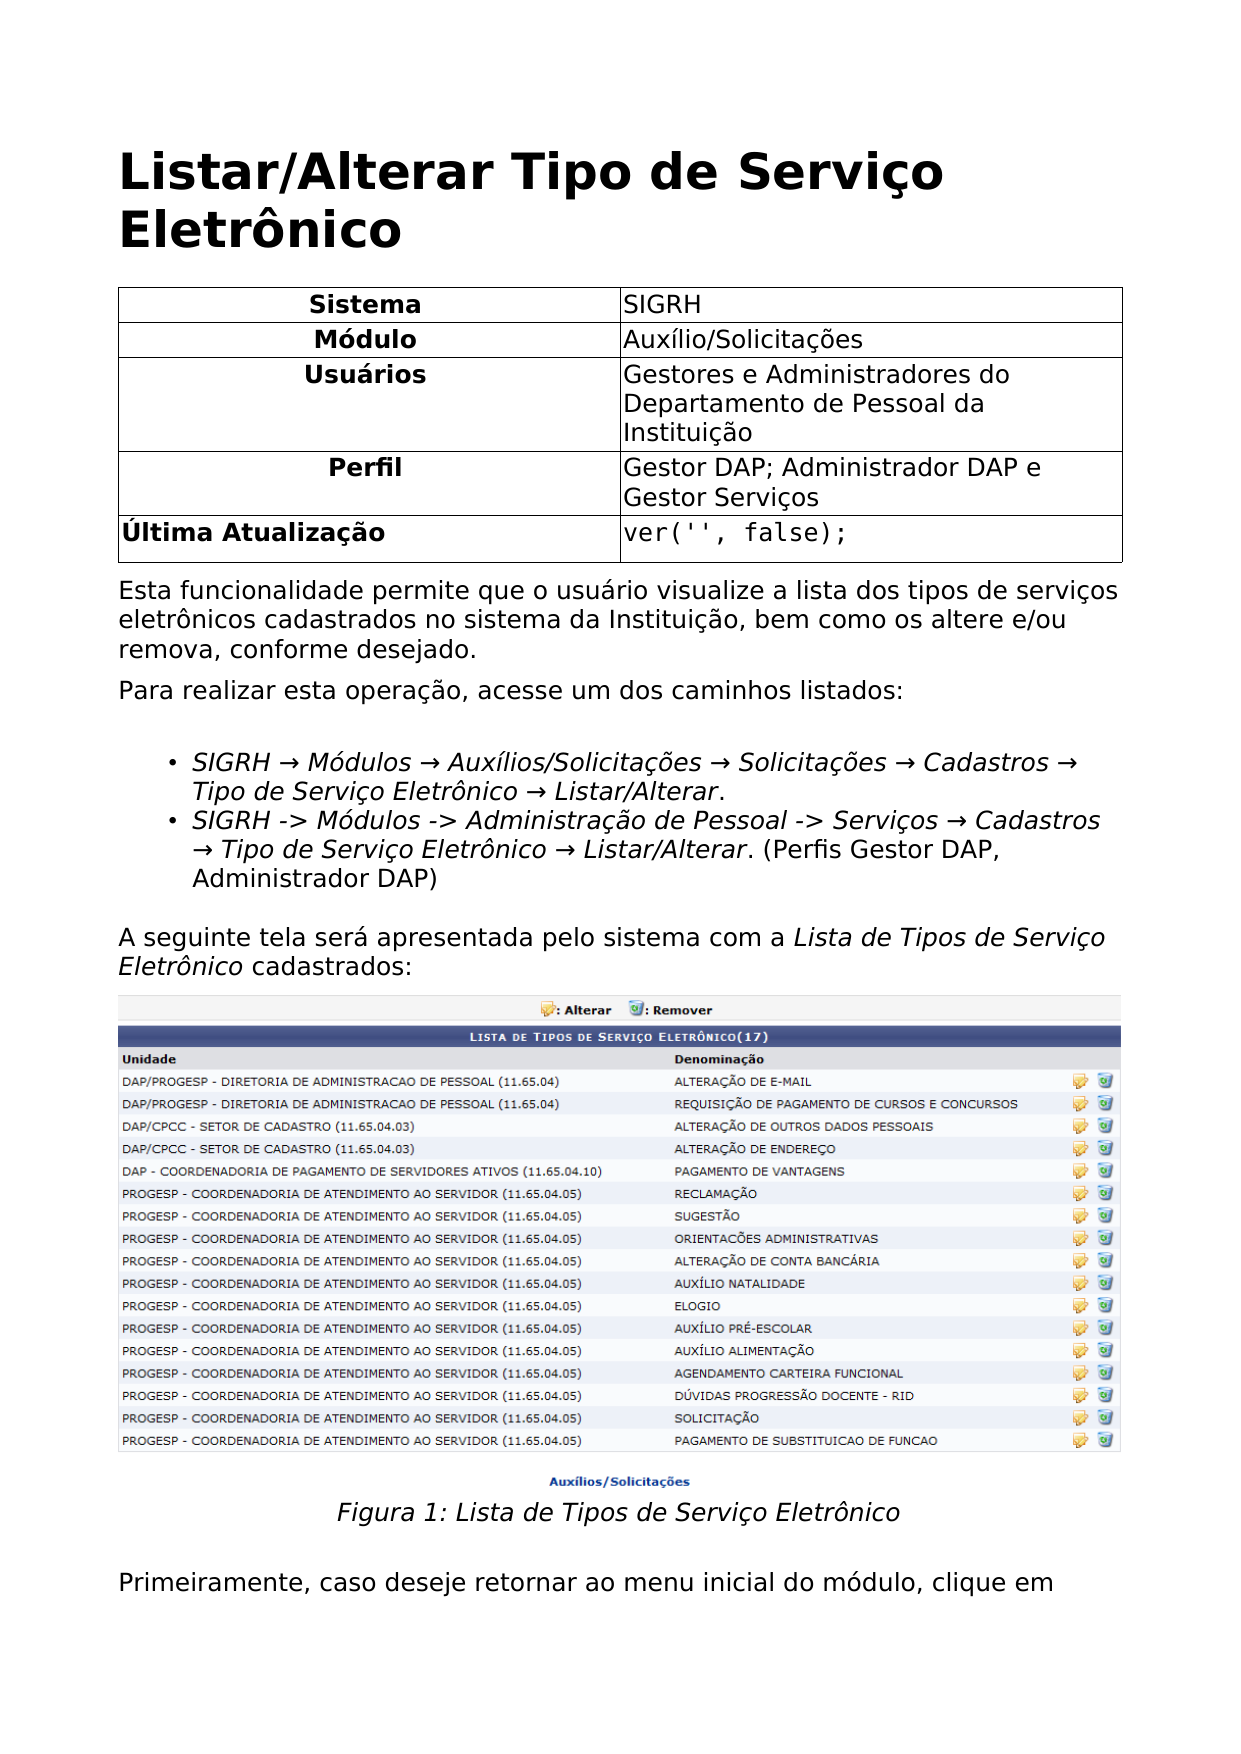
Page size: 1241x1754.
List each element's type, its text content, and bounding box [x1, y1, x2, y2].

table_header SIGRH [621, 288, 1122, 322]
table_cell Perfil [119, 452, 620, 515]
text Para realizar esta operação, acesse um dos caminhos listados: [118, 677, 1122, 706]
subtitle Listar/Alterar Tipo de Serviço Eletrônico [118, 143, 1122, 259]
text Esta funcionalidade permite que o usuário visualize a lista dos tipos de serviços eletrônicos cadastrados no sistema da Instituição, bem como os altere e/ou remova, conforme desejado. [118, 577, 1122, 664]
table_cell Módulo [119, 323, 620, 357]
table_cell Última Atualização [119, 516, 620, 562]
list SIGRH -> Módulos -> Administração de Pessoal -> Serviços → Cadastros → Tipo de Serviço Eletrônico → Listar/Alterar. (Perfis Gestor DAP, Administrador DAP) [177, 806, 1122, 893]
table_header Sistema [119, 288, 620, 322]
list SIGRH → Módulos → Auxílios/Solicitações → Solicitações → Cadastros → Tipo de Serviço Eletrônico → Listar/Alterar. [177, 748, 1122, 806]
table_cell ver('', false); [621, 516, 1122, 562]
table_cell Usuários [119, 358, 620, 451]
text Primeiramente, caso deseje retornar ao menu inicial do módulo, clique em [118, 1569, 1122, 1598]
text A seguinte tela será apresentada pelo sistema com a Lista de Tipos de Serviço Eletrônico cadastrados: [118, 923, 1122, 981]
text Figura 1: Lista de Tipos de Serviço Eletrônico [118, 1498, 1122, 1527]
table_cell Gestores e Administradores do Departamento de Pessoal da Instituição [621, 358, 1122, 451]
table_cell Gestor DAP; Administrador DAP e Gestor Serviços [621, 452, 1122, 515]
picture [118, 993, 1123, 1498]
table_cell Auxílio/Solicitações [621, 323, 1122, 357]
